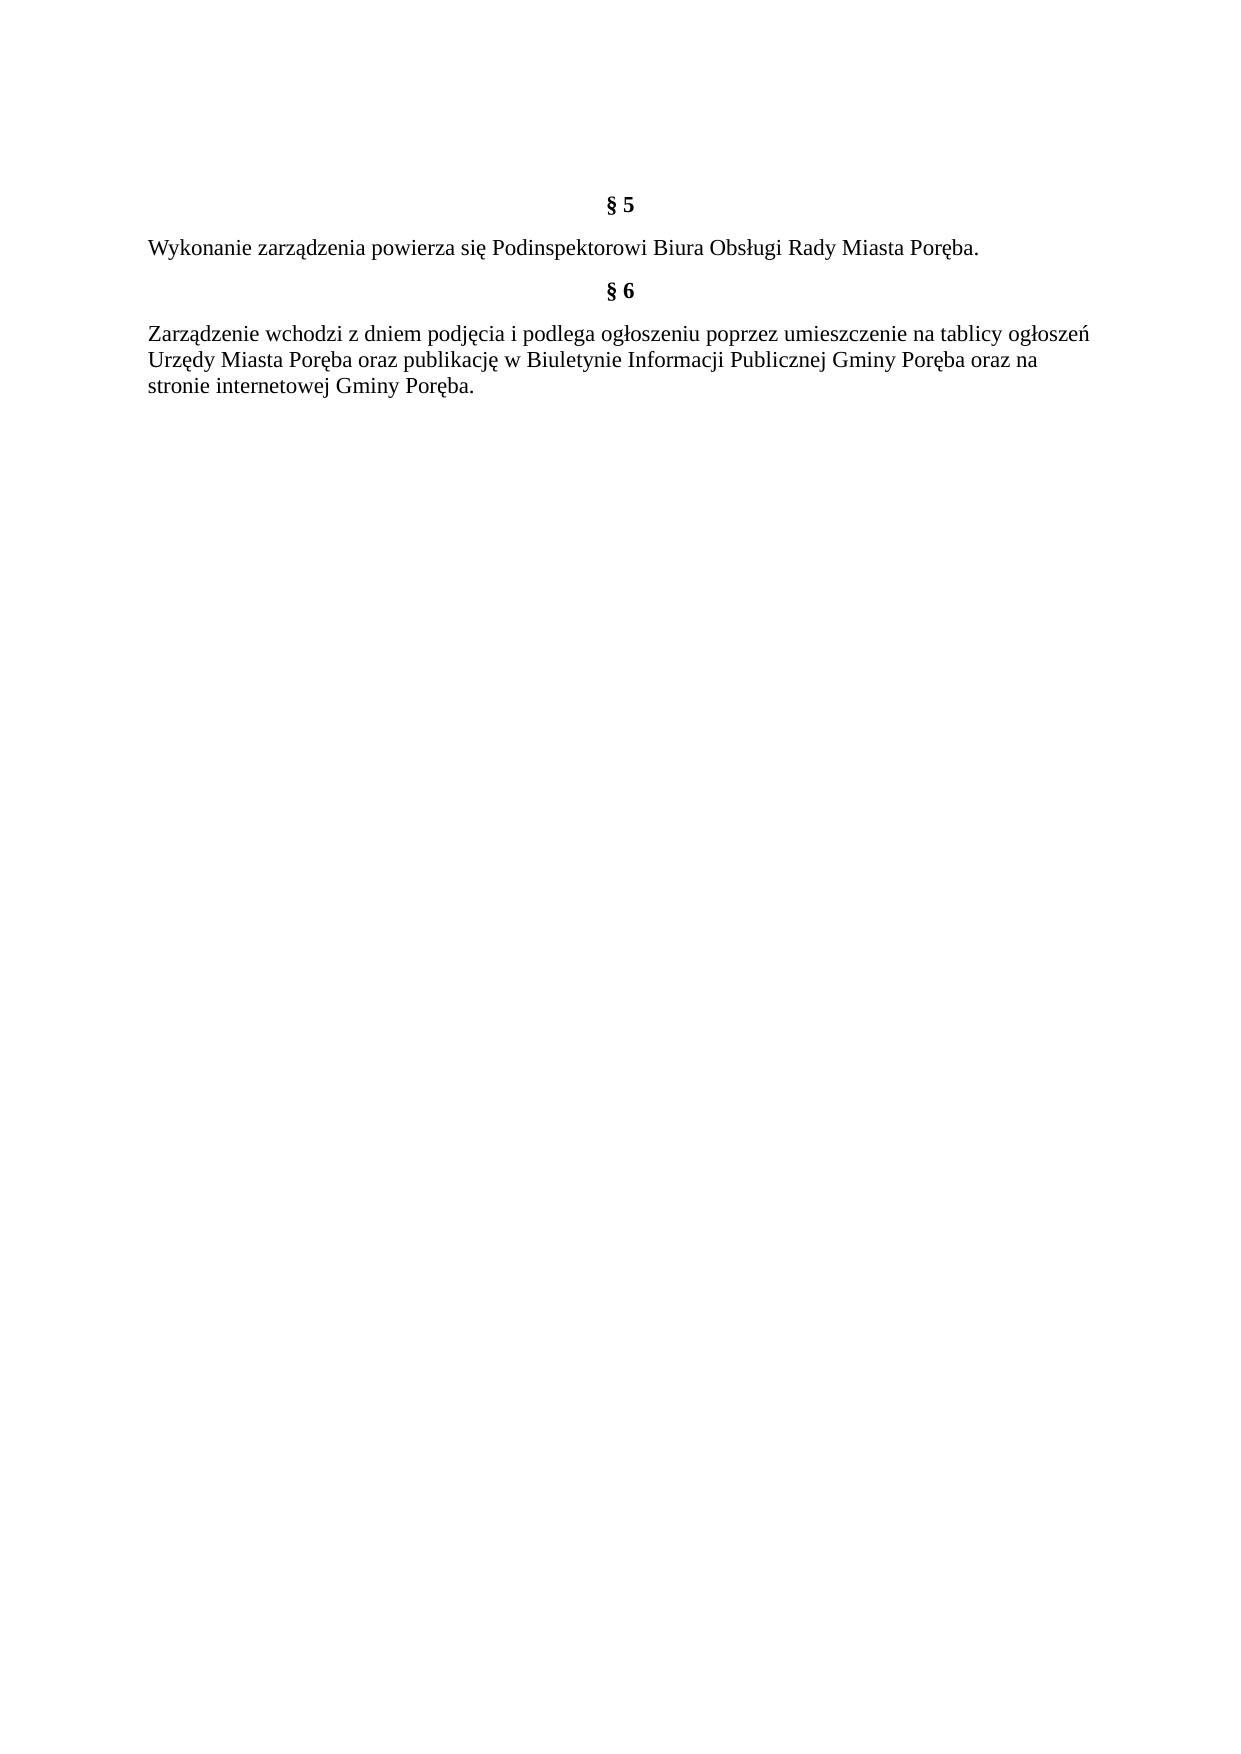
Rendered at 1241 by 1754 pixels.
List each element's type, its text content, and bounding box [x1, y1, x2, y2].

text Wykonanie zarządzenia powierza się Podinspektorowi Biura Obsługi Rady Miasta Poręba. [148, 234, 1093, 260]
text Zarządzenie wchodzi z dniem podjęcia i podlega ogłoszeniu poprzez umieszczenie na tablicy ogłoszeń Urzędy Miasta Poręba oraz publikację w Biuletynie Informacji Publicznej Gminy Poręba oraz na stronie internetowej Gminy Poręba. [148, 320, 1093, 399]
text § 6 [148, 277, 1093, 303]
text § 5 [148, 191, 1093, 217]
